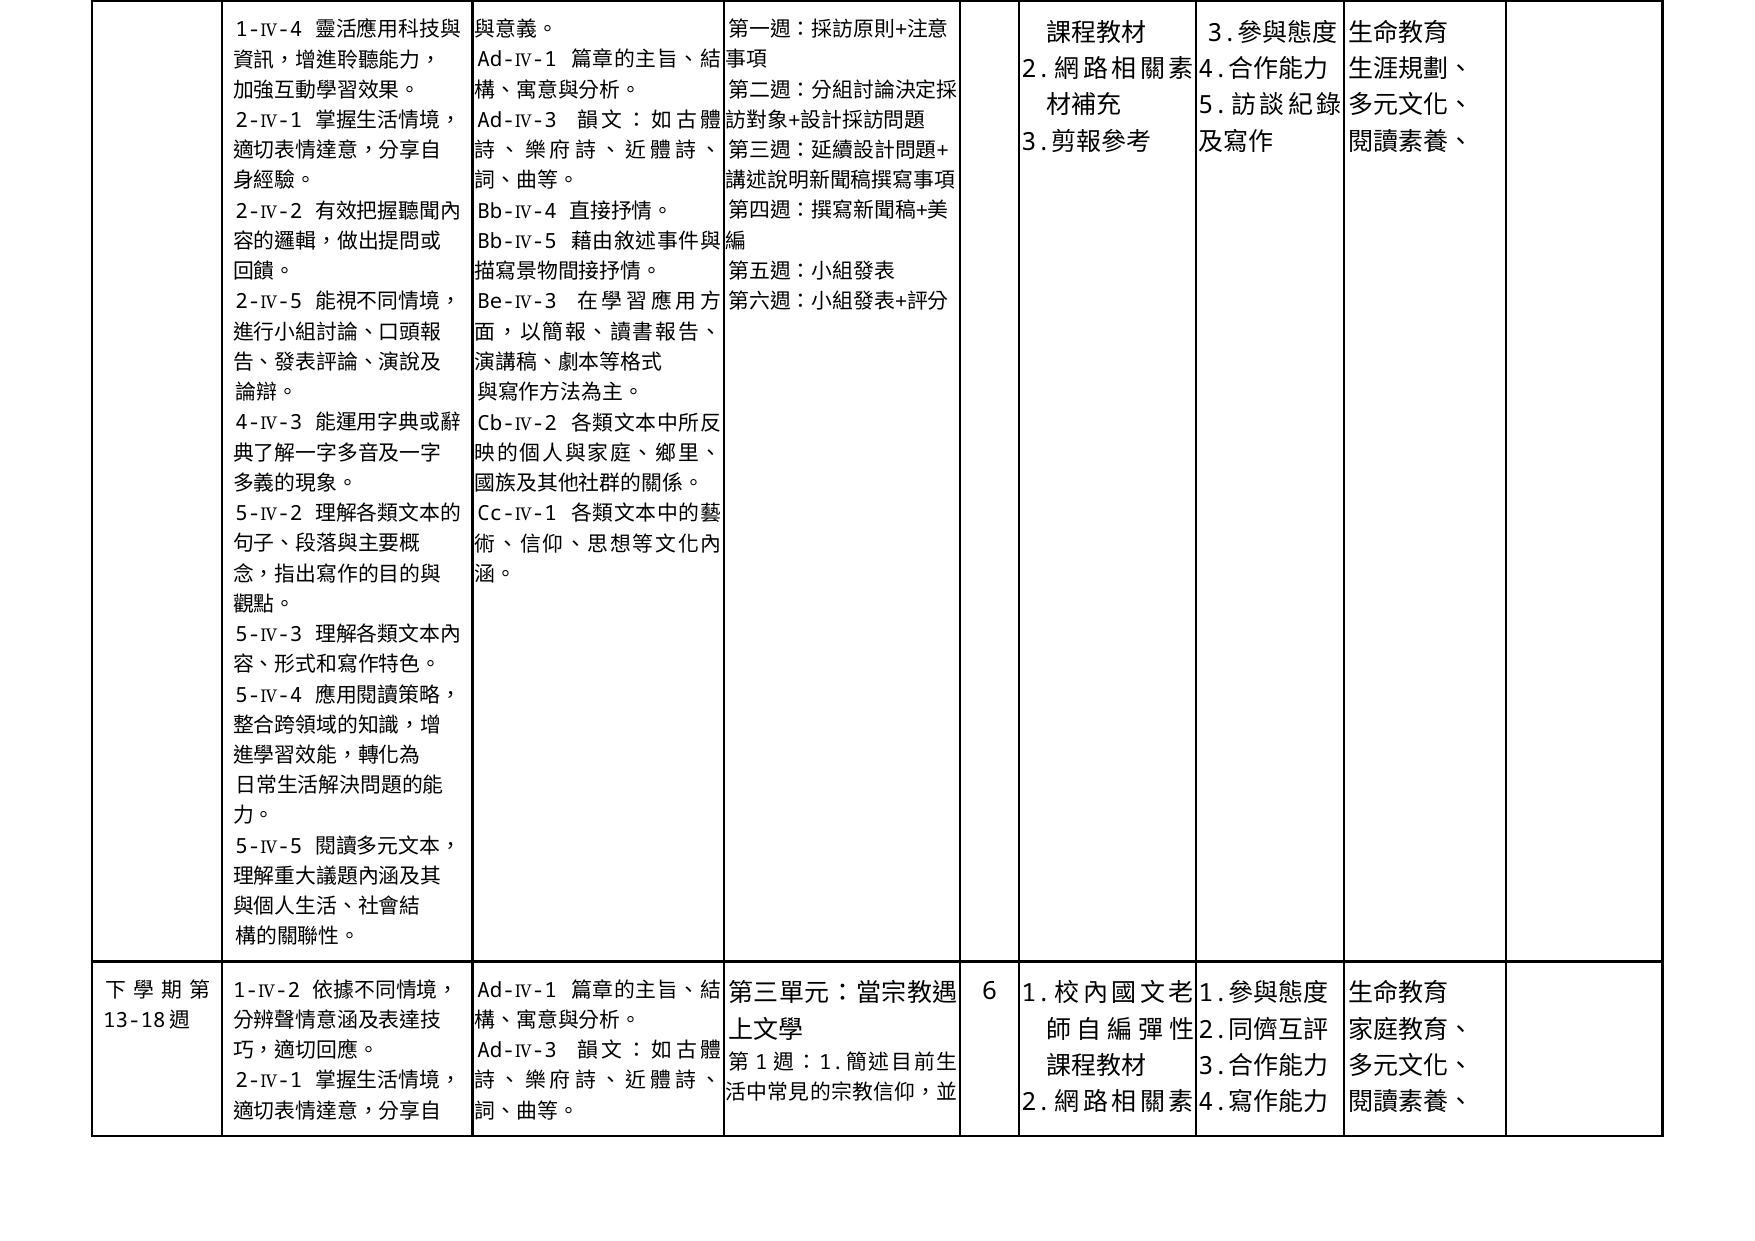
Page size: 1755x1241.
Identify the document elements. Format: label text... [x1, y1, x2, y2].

table_cell 生命教育 家庭教育、 多元文化、 閱讀素養、 [1345, 963, 1505, 1134]
table_cell [1507, 2, 1661, 960]
table_cell 第一週：採訪原則+注意事項 第二週：分組討論決定採訪對象+設計採訪問題 第三週：延續設計問題+講述說明新聞稿撰寫事項 第四週：撰寫新聞稿+美編 第五週：小組發表 第六週：小組發表+評分 [725, 2, 959, 960]
table_cell 生命教育 生涯規劃、 多元文化、 閱讀素養、 [1345, 2, 1505, 960]
table_cell [1507, 963, 1661, 1134]
table_cell 6 [961, 963, 1018, 1134]
table_cell 1.校內國文老師自編彈性課程教材 2.網路相關素 [1020, 963, 1195, 1134]
table_cell 第三單元：當宗教遇上文學 第1週：1.簡述目前生活中常見的宗教信仰，並 [725, 963, 959, 1134]
table_cell Ad-Ⅳ-1 篇章的主旨、結構、寓意與分析。 Ad-Ⅳ-3 韻文：如古體詩、樂府詩、近體詩、詞、曲等。 [474, 963, 723, 1134]
table_cell 1.參與態度 2.同儕互評 3.合作能力 4.寫作能力 [1197, 963, 1343, 1134]
table_cell 課程教材 2.網路相關素材補充 3.剪報參考 [1020, 2, 1195, 960]
table_cell [961, 2, 1018, 960]
table_cell 3.參與態度 4.合作能力 5.訪談紀錄及寫作 [1197, 2, 1343, 960]
table_cell [93, 2, 221, 960]
table_cell 與意義。 Ad-Ⅳ-1 篇章的主旨、結構、寓意與分析。 Ad-Ⅳ-3 韻文：如古體詩、樂府詩、近體詩、詞、曲等。 Bb-Ⅳ-4 直接抒情。 Bb-Ⅳ-5 藉由敘述事件與描寫景物間接抒情。 Be-Ⅳ-3 在學習應用方面，以簡報、讀書報告、演講稿、劇本等格式 與寫作方法為主。 Cb-Ⅳ-2 各類文本中所反映的個人與家庭、鄉里、國族及其他社群的關係。 Cc-Ⅳ-1 各類文本中的藝術、信仰、思想等文化內涵。 [474, 2, 723, 960]
table_cell 1-Ⅳ-4 靈活應用科技與資訊，增進聆聽能力，加強互動學習效果。 2-Ⅳ-1 掌握生活情境，適切表情達意，分享自身經驗。 2-Ⅳ-2 有效把握聽聞內容的邏輯，做出提問或回饋。 2-Ⅳ-5 能視不同情境，進行小組討論、口頭報告、發表評論、演說及 論辯。 4-Ⅳ-3 能運用字典或辭典了解一字多音及一字多義的現象。 5-Ⅳ-2 理解各類文本的句子、段落與主要概念，指出寫作的目的與觀點。 5-Ⅳ-3 理解各類文本內容、形式和寫作特色。 5-Ⅳ-4 應用閱讀策略，整合跨領域的知識，增進學習效能，轉化為 日常生活解決問題的能力。 5-Ⅳ-5 閱讀多元文本，理解重大議題內涵及其與個人生活、社會結 構的關聯性。 [223, 2, 471, 960]
table_cell 下學期第13-18週 [93, 963, 221, 1134]
table_cell 1-Ⅳ-2 依據不同情境，分辨聲情意涵及表達技巧，適切回應。 2-Ⅳ-1 掌握生活情境，適切表情達意，分享自 [223, 963, 471, 1134]
